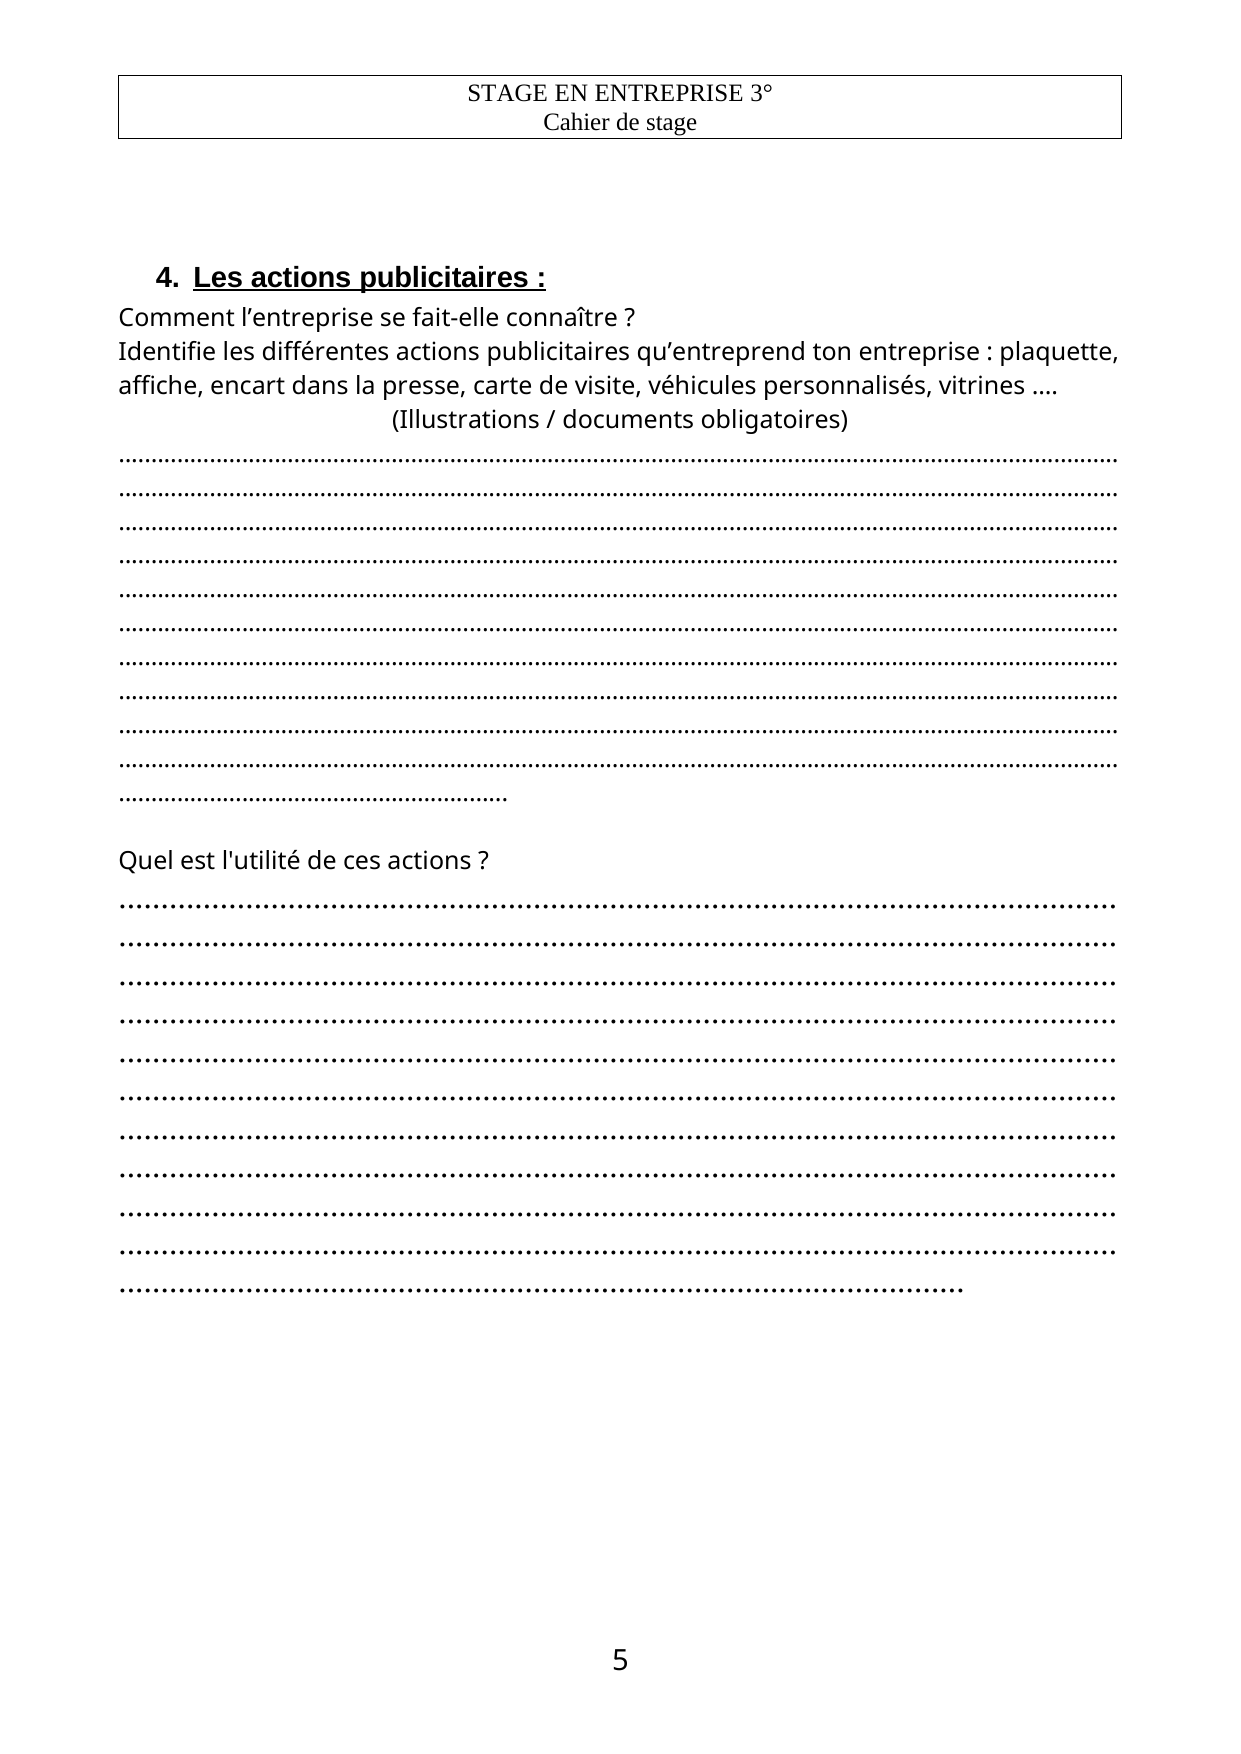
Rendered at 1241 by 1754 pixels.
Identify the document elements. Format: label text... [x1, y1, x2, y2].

text ................................................................................................................................................................................................................................................................................................................................................................................................................................................................................................................................................................................................................................................................................................................................................................................................................................................................................................................................................................................................................................................................................................................................................................................................................................................................................................................................................................................................................................................................................................................................................................................................................................................................ [118, 436, 1122, 809]
text ................................................................................................................................................................................................................................................................................................................................................................................................................................................................................................................................................................................................................................................................................................................................................................................................................................................................................................................................................................................................................................................................................................................................................................................................................................................................................................................................ [118, 877, 1122, 1300]
text Comment l’entreprise se fait-elle connaître ? [118, 300, 1122, 334]
subtitle Les actions publicitaires : [156, 260, 1122, 293]
text (Illustrations / documents obligatoires) [118, 402, 1122, 436]
text Quel est l'utilité de ces actions ? [118, 843, 1122, 877]
text Identifie les différentes actions publicitaires qu’entreprend ton entreprise : plaquette, affiche, encart dans la presse, carte de visite, véhicules personnalisés, vitrines .... [118, 334, 1122, 402]
